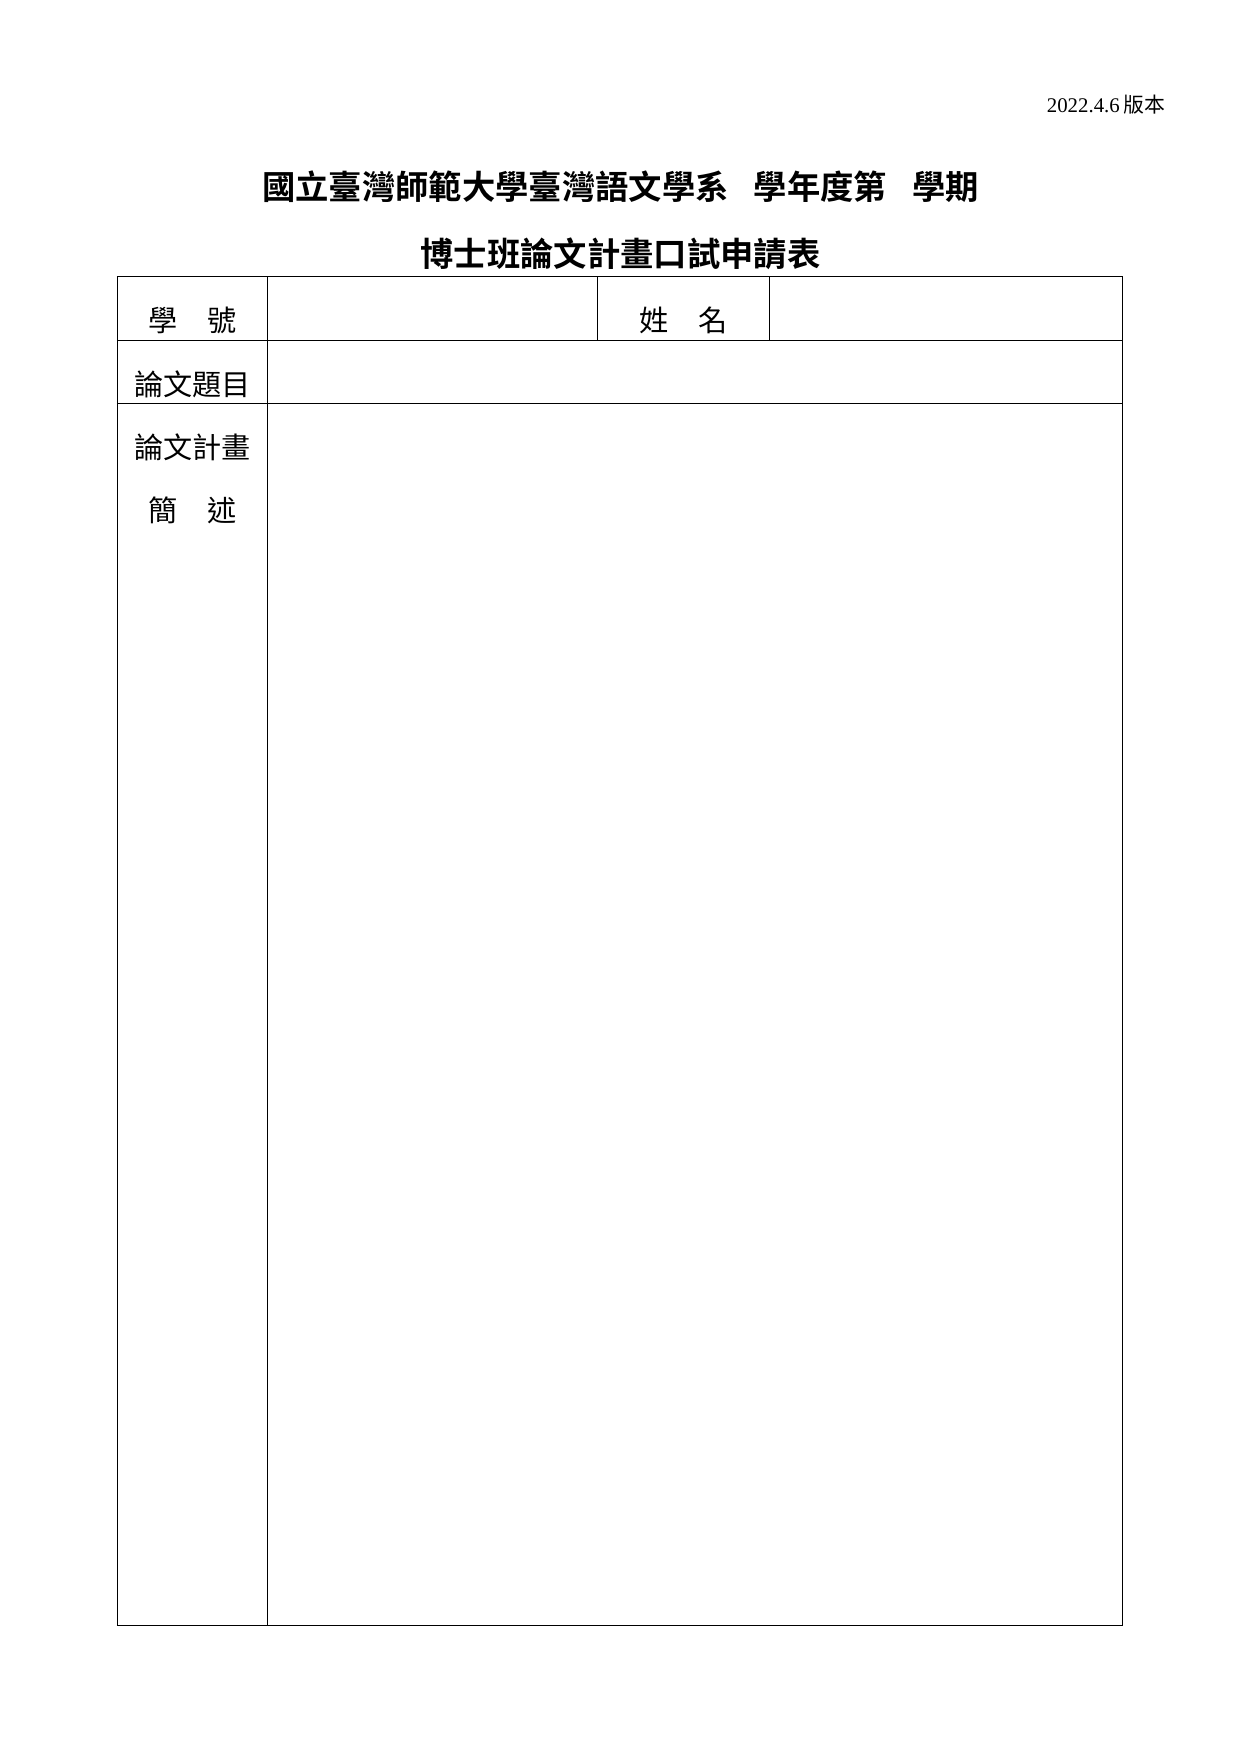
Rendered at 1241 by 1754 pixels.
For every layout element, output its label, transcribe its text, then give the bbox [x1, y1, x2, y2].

table_header [770, 277, 1122, 340]
table_cell [268, 341, 1122, 403]
table_header [268, 277, 597, 340]
table_cell 論文題目 [118, 341, 267, 403]
table_cell 論文計畫 簡 述 [118, 404, 267, 1625]
table_cell [268, 404, 1122, 1625]
text 博士班論文計畫口試申請表 [75, 228, 1165, 276]
text 國立臺灣師範大學臺灣語文學系 學年度第 學期 [75, 161, 1165, 209]
table_header 學 號 [118, 277, 267, 340]
table_header 姓 名 [598, 277, 769, 340]
